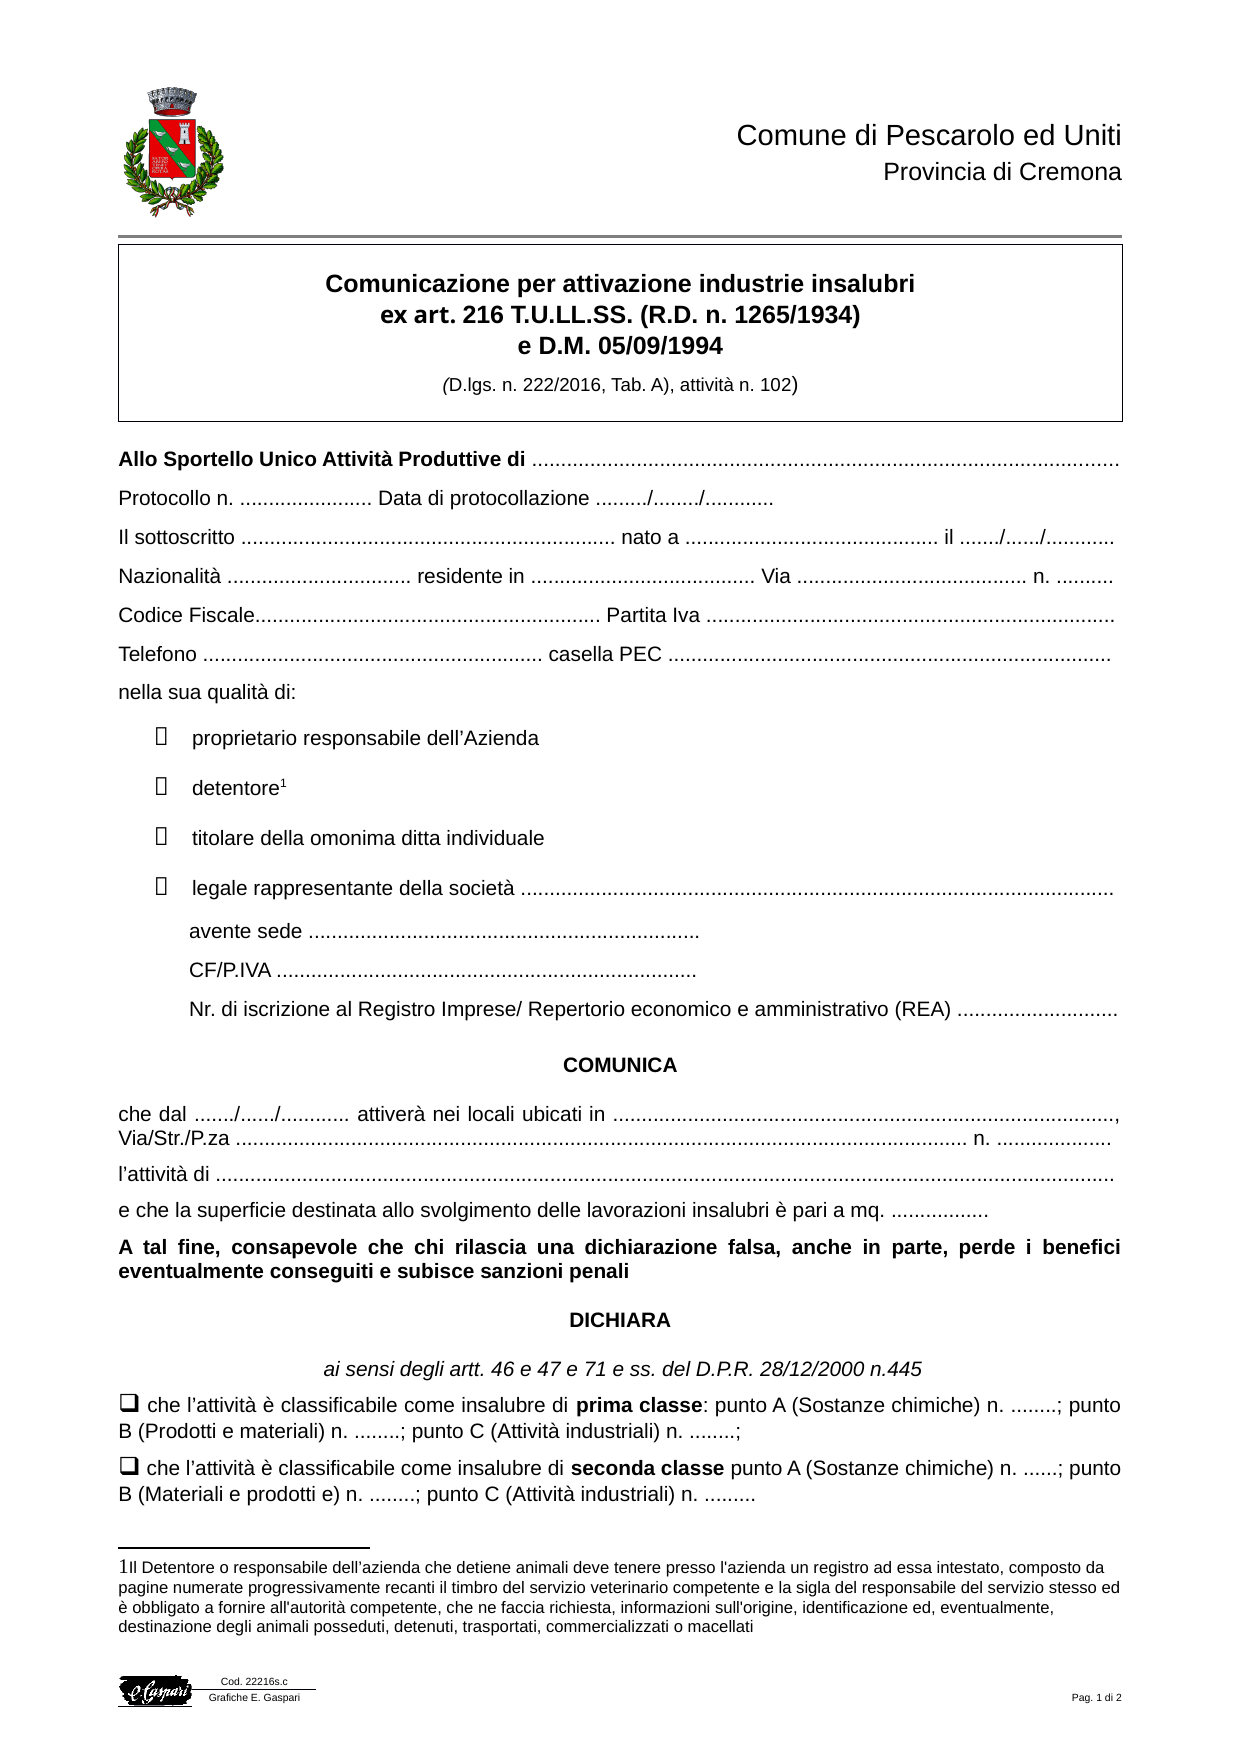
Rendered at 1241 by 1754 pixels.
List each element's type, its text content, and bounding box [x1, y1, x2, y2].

text Nr. di iscrizione al Registro Imprese/ Repertorio economico e amministrativo (REA) ............................ [189, 996, 1122, 1020]
text  proprietario responsabile dell’Azienda [153, 719, 1122, 753]
picture [118, 1674, 192, 1706]
text COMUNICA [118, 1052, 1122, 1076]
text Telefono ........................................................... casella PEC ............................................................................. [118, 641, 1122, 665]
picture [122, 185, 224, 219]
text Allo Sportello Unico Attività Produttive di [118, 447, 1122, 471]
text e che la superficie destinata allo svolgimento delle lavorazioni insalubri è pari a mq. ................. [118, 1198, 1122, 1222]
picture [122, 87, 224, 118]
table_header Comunicazione per attivazione industrie insalubri ex art. 216 T.U.LL.SS. (R.D. n. 1265/1934) e D.M. 05/09/1994 (D.lgs. n. 222/2016, Tab. A), attività n. 102) [119, 245, 1122, 421]
text avente sede .................................................................... [189, 919, 1122, 943]
text l’attività di ............................................................................................................................................................ [118, 1162, 1122, 1186]
picture [122, 152, 224, 157]
text ai sensi degli artt. 46 e 47 e 71 e ss. del D.P.R. 28/12/2000 n.445 [118, 1357, 1122, 1381]
text  titolare della omonima ditta individuale [153, 819, 1122, 853]
text Il sottoscritto ................................................................. nato a ............................................ il ......./....../............ [118, 525, 1122, 549]
text Il Detentore o responsabile dell’azienda che detiene animali deve tenere presso l'azienda un registro ad essa intestato, composto da pagine numerate progressivamente recanti il timbro del servizio veterinario competente e la sigla del responsabile del servizio stesso ed è obbligato a fornire all'autorità competente, che ne faccia richiesta, informazioni sull'origine, identificazione ed, eventualmente, destinazione degli animali posseduti, detenuti, trasportati, commercializzati o macellati [118, 1554, 1122, 1636]
text  detentore [153, 769, 1122, 803]
text A tal fine, consapevole che chi rilascia una dichiarazione falsa, anche in parte, perde i benefici eventualmente conseguiti e subisce sanzioni penali [118, 1235, 1122, 1283]
text  legale rappresentante della società ....................................................................................................... [153, 869, 1122, 903]
text  che l’attività è classificabile come insalubre di prima classe: punto A (Sostanze chimiche) n. ........; punto B (Prodotti e materiali) n. ........; punto C (Attività industriali) n. ........; [118, 1393, 1122, 1443]
text nella sua qualità di: [118, 680, 1122, 704]
text Comune di Pescarolo ed Uniti [118, 118, 1122, 152]
text che dal ......./....../............ attiverà nei locali ubicati in ......................................................................................., Via/Str./P.za ............................................................................................................................... n. .................... [118, 1101, 1122, 1149]
text Codice Fiscale............................................................ Partita Iva ....................................................................... [118, 602, 1122, 626]
text CF/P.IVA ......................................................................... [189, 957, 1122, 981]
text Protocollo n. ....................... Data di protocollazione ........./......../............ [118, 486, 1122, 510]
text Provincia di Cremona [118, 157, 1122, 185]
text Nazionalità ................................ residente in ....................................... Via ........................................ n. .......... [118, 564, 1122, 588]
text  che l’attività è classificabile come insalubre di seconda classe punto A (Sostanze chimiche) n. ......; punto B (Materiali e prodotti e) n. ........; punto C (Attività industriali) n. ......... [118, 1456, 1122, 1506]
text DICHIARA [118, 1308, 1122, 1332]
